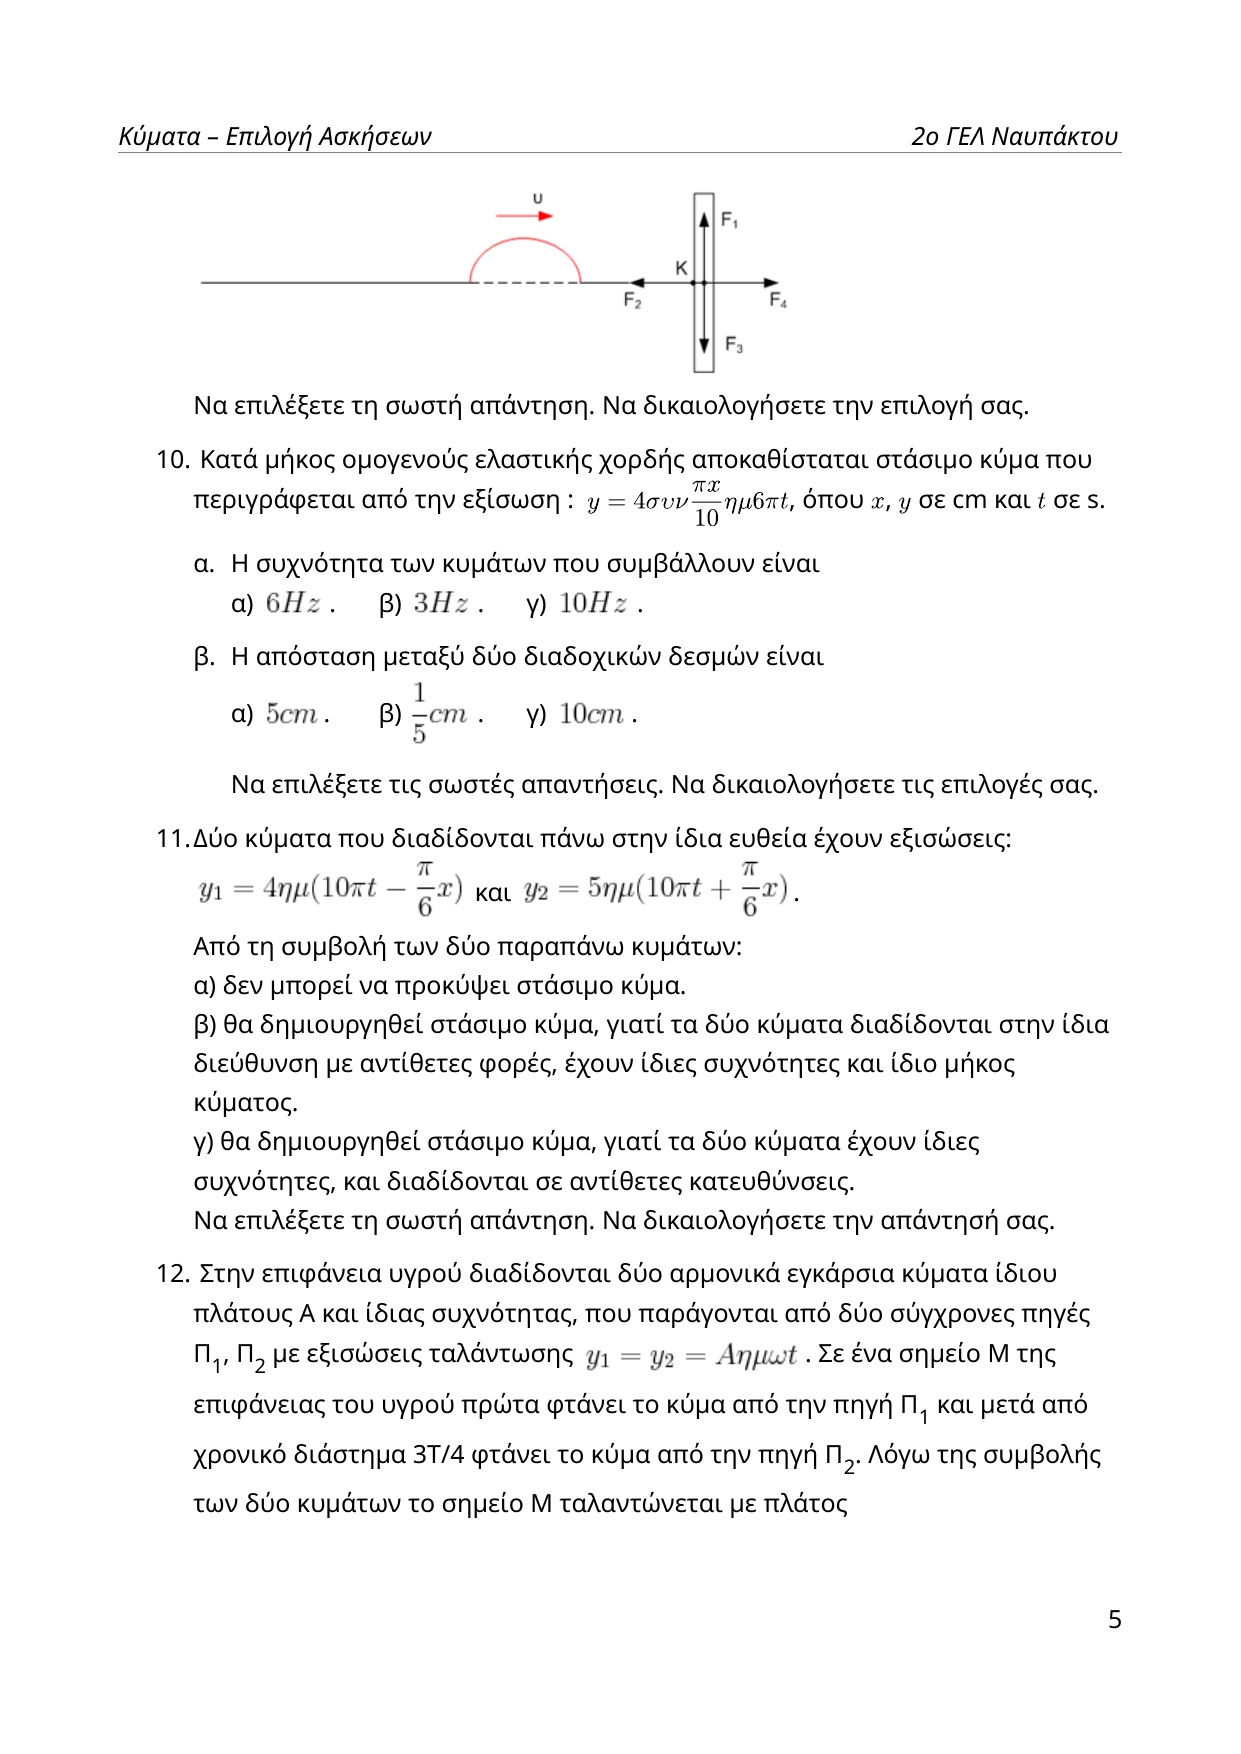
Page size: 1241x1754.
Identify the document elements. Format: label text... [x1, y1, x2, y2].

picture [518, 860, 793, 924]
picture [260, 587, 330, 617]
list Στην επιφάνεια υγρού διαδίδονται δύο αρμονικά εγκάρσια κύματα ίδιου πλάτους A και ίδιας συχνότη­τας, που παράγονται από δύο σύγχρονες πηγές Π1, Π2 με εξισώσεις ταλάντωσης . Σε ένα σημείο Μ της επιφάνειας του υγρού πρώτα φτάνει το κύμα από την πηγή Π1 και μετά από χρονικό διάστημα 3Τ/4 φτάνει το κύμα από την πηγή Π2. Λόγω της συμβολής των δύο κυμάτων το σημείο Μ ταλαντώνεται με πλάτος [156, 1256, 1122, 1520]
picture [553, 587, 637, 617]
list Η απόσταση μεταξύ δύο διαδοχικών δεσμών είναι α) . β) . γ) . [193, 639, 1122, 747]
list Κατά μήκος ομογενούς ελαστικής χορδής αποκαθίσταται στάσιμο κύμα που περιγράφεται από την εξίσωση : , όπου , σε cm και σε s. [156, 441, 1122, 526]
list Να επιλέξετε τις σωστές απαντήσεις. Να δικαιολογήσετε τις επιλογές σας. [193, 767, 1122, 801]
list Δύο κύματα που διαδίδονται πάνω στην ίδια ευθεία έχουν εξισώσεις: και . Από τη συμβολή των δύο παραπάνω κυμάτων: α) δεν μπορεί να προκύψει στάσιμο κύμα. β) θα δημιουργηθεί στάσιμο κύμα, γιατί τα δύο κύματα διαδίδονται στην ίδια διεύθυνση με αντίθετες φορές, έχουν ίδιες συχνότητες και ίδιο μήκος κύματος. γ) θα δημιουργηθεί στάσιμο κύμα, γιατί τα δύο κύματα έχουν ίδιες συχνότητες, και διαδίδονται σε αντί­θετες κατευθύνσεις. Να επιλέξετε τη σωστή απάντηση. Να δικαιολογήσετε την απάντησή σας. [156, 821, 1122, 1236]
picture [408, 678, 478, 748]
list Η συχνότητα των κυμάτων που συμβάλλουν είναι α) . β) . γ) . [193, 546, 1122, 619]
picture [580, 1341, 805, 1375]
picture [193, 182, 800, 383]
picture [553, 698, 631, 728]
picture [260, 698, 324, 728]
list Να επιλέξετε τη σωστή απάντηση. Να δικαιολογήσετε την επιλογή σας. [156, 182, 1122, 422]
picture [193, 860, 469, 924]
picture [408, 587, 478, 617]
